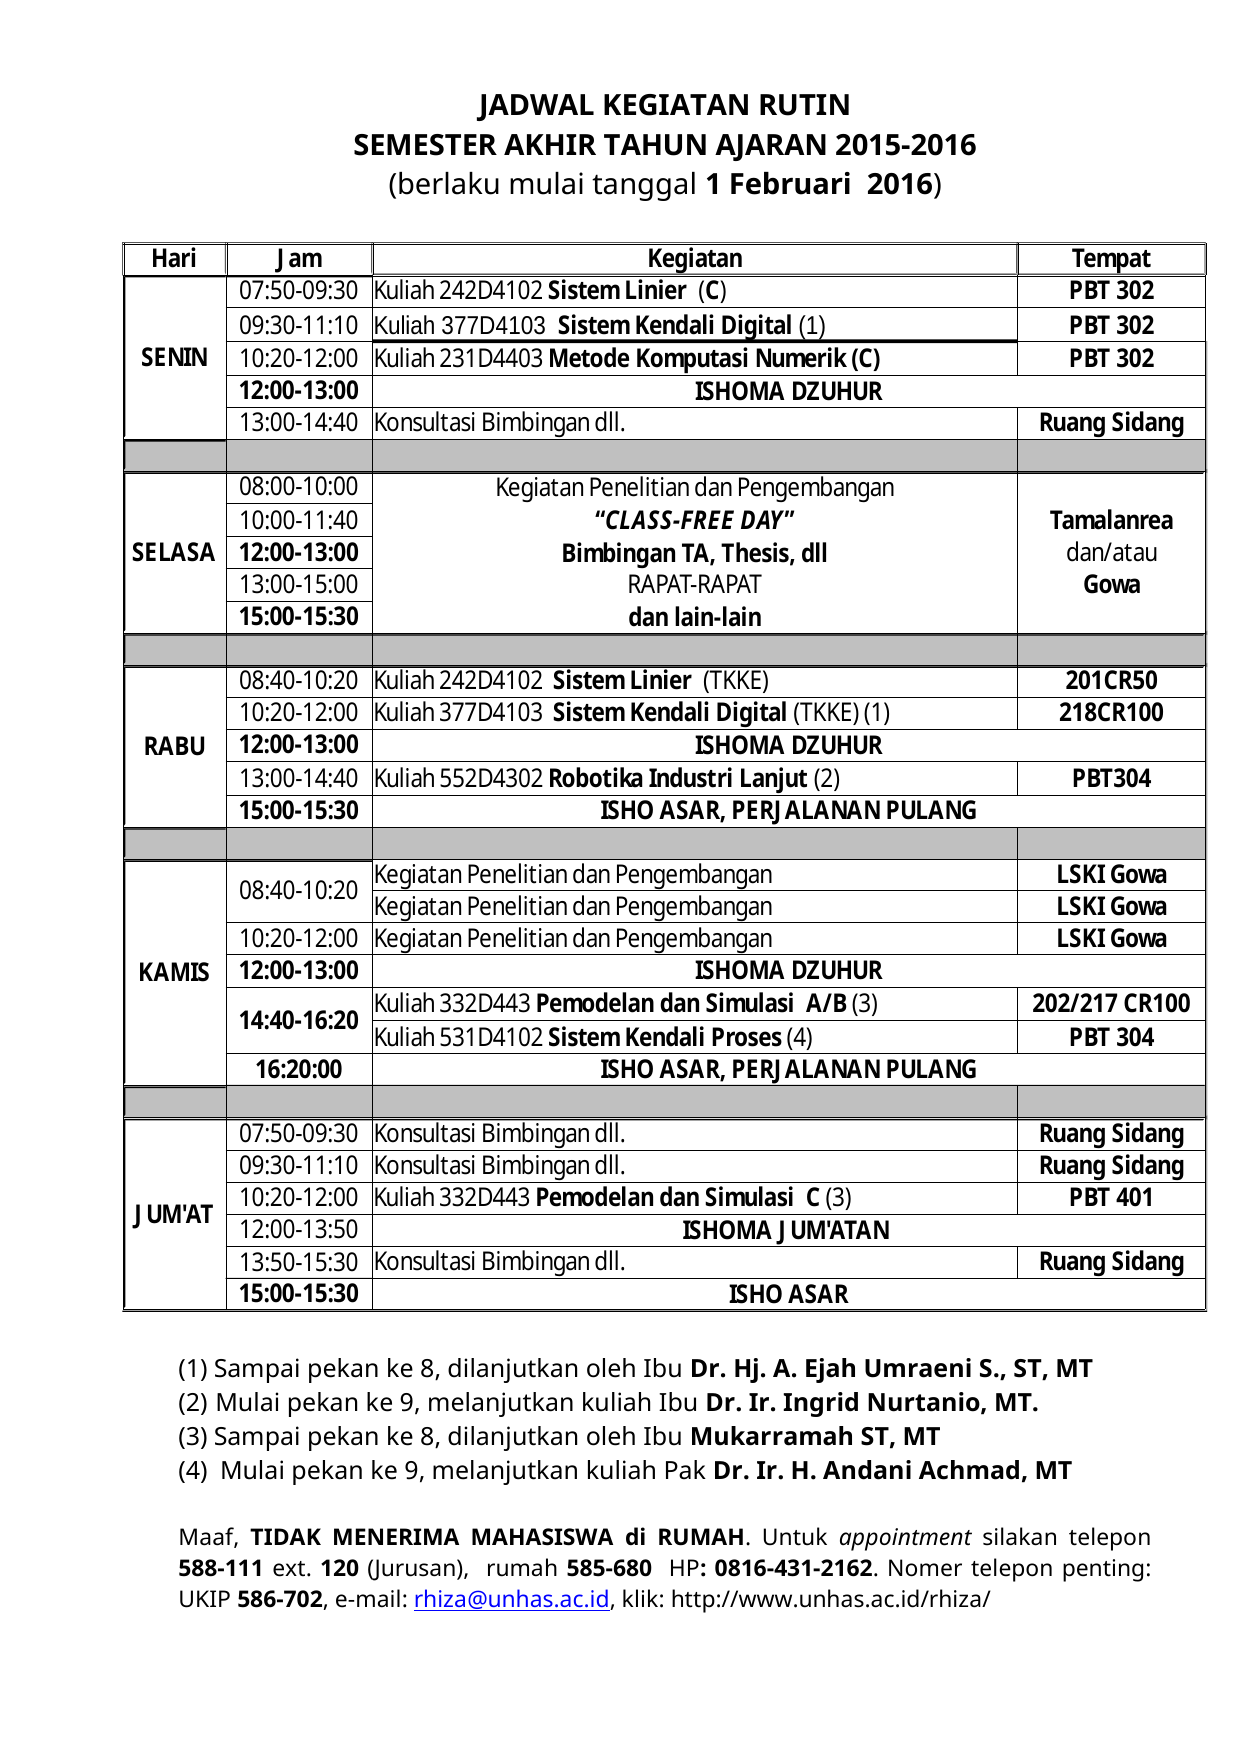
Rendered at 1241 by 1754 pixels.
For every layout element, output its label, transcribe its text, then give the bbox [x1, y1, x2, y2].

list Sampai pekan ke 8, dilanjutkan oleh Ibu Dr. Hj. A. Ejah Umraeni S., ST, MT [178, 1351, 1151, 1385]
list Mulai pekan ke 9, melanjutkan kuliah Pak Dr. Ir. H. Andani Achmad, MT [178, 1453, 1151, 1487]
text (berlaku mulai tanggal 1 Februari 2016) [178, 163, 1151, 203]
text SEMESTER AKHIR TAHUN AJARAN 2015-2016 [178, 124, 1151, 163]
list Mulai pekan ke 9, melanjutkan kuliah Ibu Dr. Ir. Ingrid Nurtanio, MT. [178, 1385, 1151, 1419]
text Maaf, TIDAK MENERIMA MAHASISWA di RUMAH. Untuk appointment silakan telepon 588-111 ext. 120 (Jurusan), rumah 585-680 HP: 0816-431-2162. Nomer telepon penting: UKIP 586-702, e-mail: rhiza@unhas.ac.id, klik: http://www.unhas.ac.id/rhiza/ [178, 1521, 1151, 1614]
text JADWAL KEGIATAN RUTIN [178, 84, 1151, 124]
list Sampai pekan ke 8, dilanjutkan oleh Ibu Mukarramah ST, MT [178, 1419, 1151, 1453]
